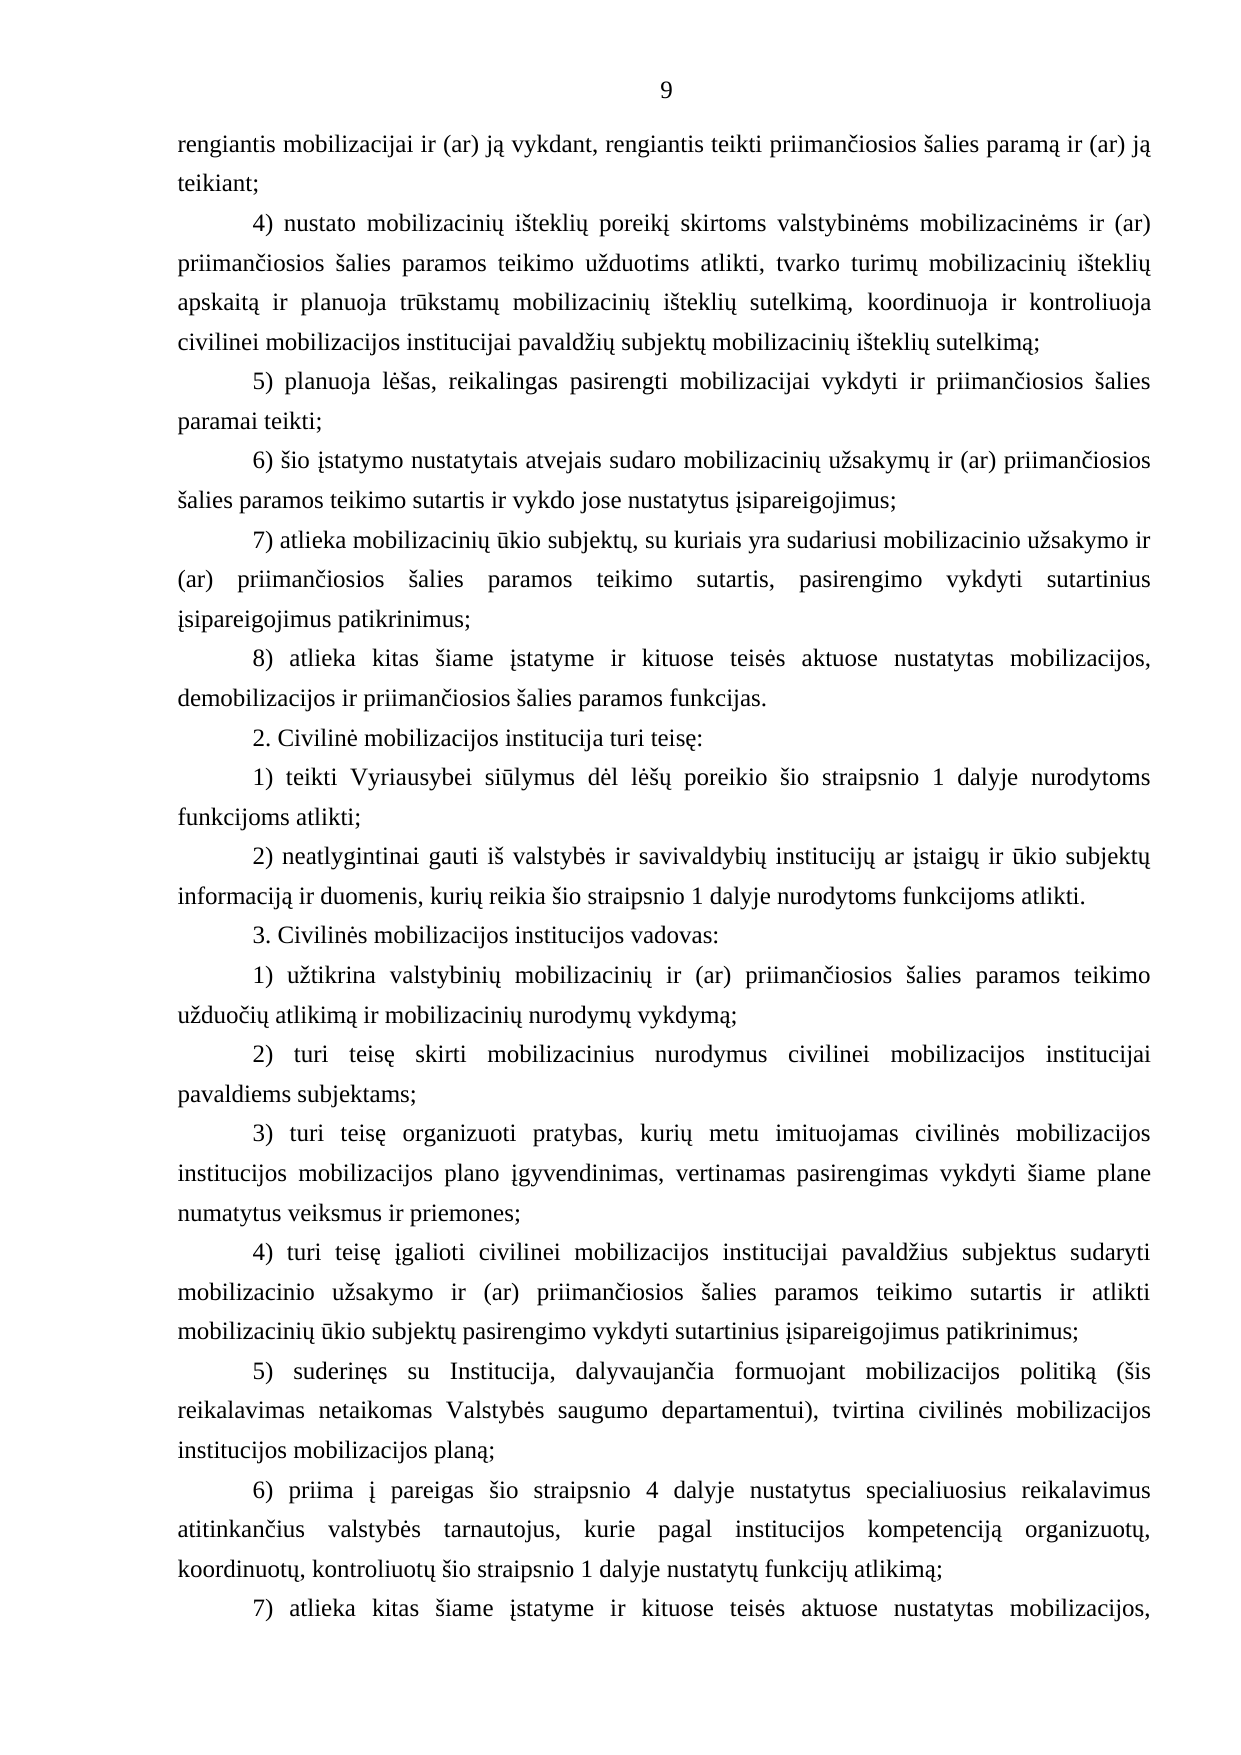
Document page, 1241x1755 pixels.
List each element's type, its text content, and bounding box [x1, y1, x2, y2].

text 3) turi teisę organizuoti pratybas, kurių metu imituojamas civilinės mobilizacijos institucijos mobilizacijos plano įgyvendinimas, vertinamas pasirengimas vykdyti šiame plane numatytus veiksmus ir priemones; [177, 1108, 1152, 1226]
text 6) priima į pareigas šio straipsnio 4 dalyje nustatytus specialiuosius reikalavimus atitinkančius valstybės tarnautojus, kurie pagal institucijos kompetenciją organizuotų, koordinuotų, kontroliuotų šio straipsnio 1 dalyje nustatytų funkcijų atlikimą; [177, 1464, 1152, 1583]
text 2) neatlygintinai gauti iš valstybės ir savivaldybių institucijų ar įstaigų ir ūkio subjektų informaciją ir duomenis, kurių reikia šio straipsnio 1 dalyje nurodytoms funkcijoms atlikti. [177, 831, 1152, 910]
text 5) suderinęs su Institucija, dalyvaujančia formuojant mobilizacijos politiką (šis reikalavimas netaikomas Valstybės saugumo departamentui), tvirtina civilinės mobilizacijos institucijos mobilizacijos planą; [177, 1345, 1152, 1464]
text 8) atlieka kitas šiame įstatyme ir kituose teisės aktuose nustatytas mobilizacijos, demobilizacijos ir priimančiosios šalies paramos funkcijas. [177, 633, 1152, 712]
text 6) šio įstatymo nustatytais atvejais sudaro mobilizacinių užsakymų ir (ar) priimančiosios šalies paramos teikimo sutartis ir vykdo jose nustatytus įsipareigojimus; [177, 435, 1152, 514]
text 4) nustato mobilizacinių išteklių poreikį skirtoms valstybinėms mobilizacinėms ir (ar) priimančiosios šalies paramos teikimo užduotims atlikti, tvarko turimų mobilizacinių išteklių apskaitą ir planuoja trūkstamų mobilizacinių išteklių sutelkimą, koordinuoja ir kontroliuoja civilinei mobilizacijos institucijai pavaldžių subjektų mobilizacinių išteklių sutelkimą; [177, 197, 1152, 356]
text 4) turi teisę įgalioti civilinei mobilizacijos institucijai pavaldžius subjektus sudaryti mobilizacinio užsakymo ir (ar) priimančiosios šalies paramos teikimo sutartis ir atlikti mobilizacinių ūkio subjektų pasirengimo vykdyti sutartinius įsipareigojimus patikrinimus; [177, 1226, 1152, 1345]
text 5) planuoja lėšas, reikalingas pasirengti mobilizacijai vykdyti ir priimančiosios šalies paramai teikti; [177, 356, 1152, 435]
text 7) atlieka kitas šiame įstatyme ir kituose teisės aktuose nustatytas mobilizacijos, [177, 1583, 1152, 1622]
text 2) turi teisę skirti mobilizacinius nurodymus civilinei mobilizacijos institucijai pavaldiems subjektams; [177, 1028, 1152, 1108]
text 1) teikti Vyriausybei siūlymus dėl lėšų poreikio šio straipsnio 1 dalyje nurodytoms funkcijoms atlikti; [177, 751, 1152, 831]
text 1) užtikrina valstybinių mobilizacinių ir (ar) priimančiosios šalies paramos teikimo užduočių atlikimą ir mobilizacinių nurodymų vykdymą; [177, 949, 1152, 1028]
text rengiantis mobilizacijai ir (ar) ją vykdant, rengiantis teikti priimančiosios šalies paramą ir (ar) ją teikiant; [177, 118, 1152, 197]
text 7) atlieka mobilizacinių ūkio subjektų, su kuriais yra sudariusi mobilizacinio užsakymo ir (ar) priimančiosios šalies paramos teikimo sutartis, pasirengimo vykdyti sutartinius įsipareigojimus patikrinimus; [177, 514, 1152, 633]
text 2. Civilinė mobilizacijos institucija turi teisę: [177, 712, 1152, 751]
text 3. Civilinės mobilizacijos institucijos vadovas: [177, 910, 1152, 949]
